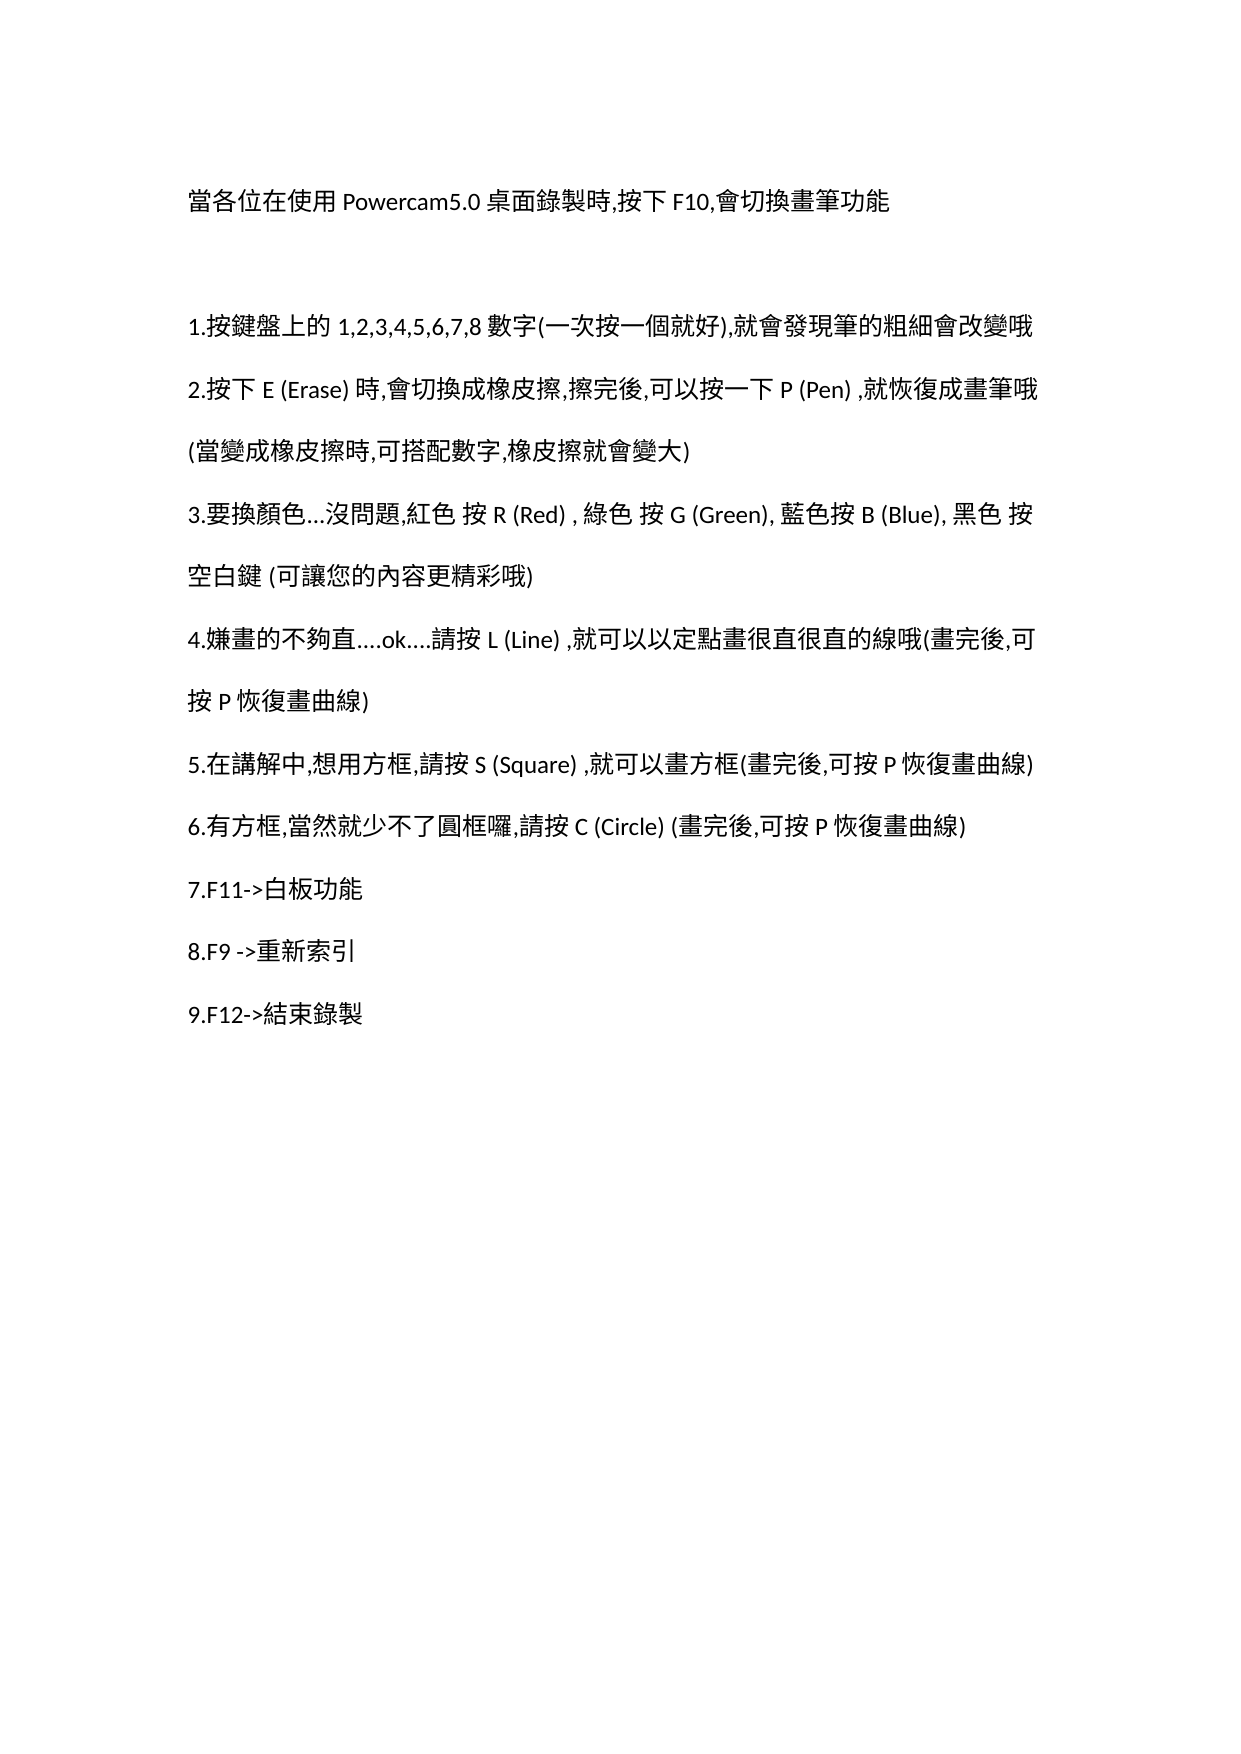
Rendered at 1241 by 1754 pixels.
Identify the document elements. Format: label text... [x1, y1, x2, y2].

text 1.按鍵盤上的 1,2,3,4,5,6,7,8數字(一次按一個就好),就會發現筆的粗細會改變哦 [187, 283, 1053, 346]
text 6.有方框,當然就少不了圓框囉,請按 C (Circle) (畫完後,可按 P 恢復畫曲線) [187, 783, 1053, 846]
text 7.F11->白板功能 [187, 846, 1053, 908]
text 9.F12->結束錄製 [187, 971, 1053, 1033]
text 2.按下 E (Erase) 時,會切換成橡皮擦,擦完後,可以按一下 P (Pen) ,就恢復成畫筆哦(當變成橡皮擦時,可搭配數字,橡皮擦就會變大) [187, 346, 1053, 471]
text 4.嫌畫的不夠直....ok....請按 L (Line) ,就可以以定點畫很直很直的線哦(畫完後,可按 P 恢復畫曲線) [187, 596, 1053, 721]
text 8.F9 ->重新索引 [187, 908, 1053, 971]
text 當各位在使用Powercam5.0 桌面錄製時,按下F10,會切換畫筆功能 [187, 158, 1053, 221]
text 5.在講解中,想用方框,請按 S (Square) ,就可以畫方框(畫完後,可按P恢復畫曲線) [187, 721, 1053, 783]
text 3.要換顏色...沒問題,紅色 按 R (Red) , 綠色 按 G (Green), 藍色按 B (Blue), 黑色 按 空白鍵 (可讓您的內容更精彩哦) [187, 471, 1053, 596]
